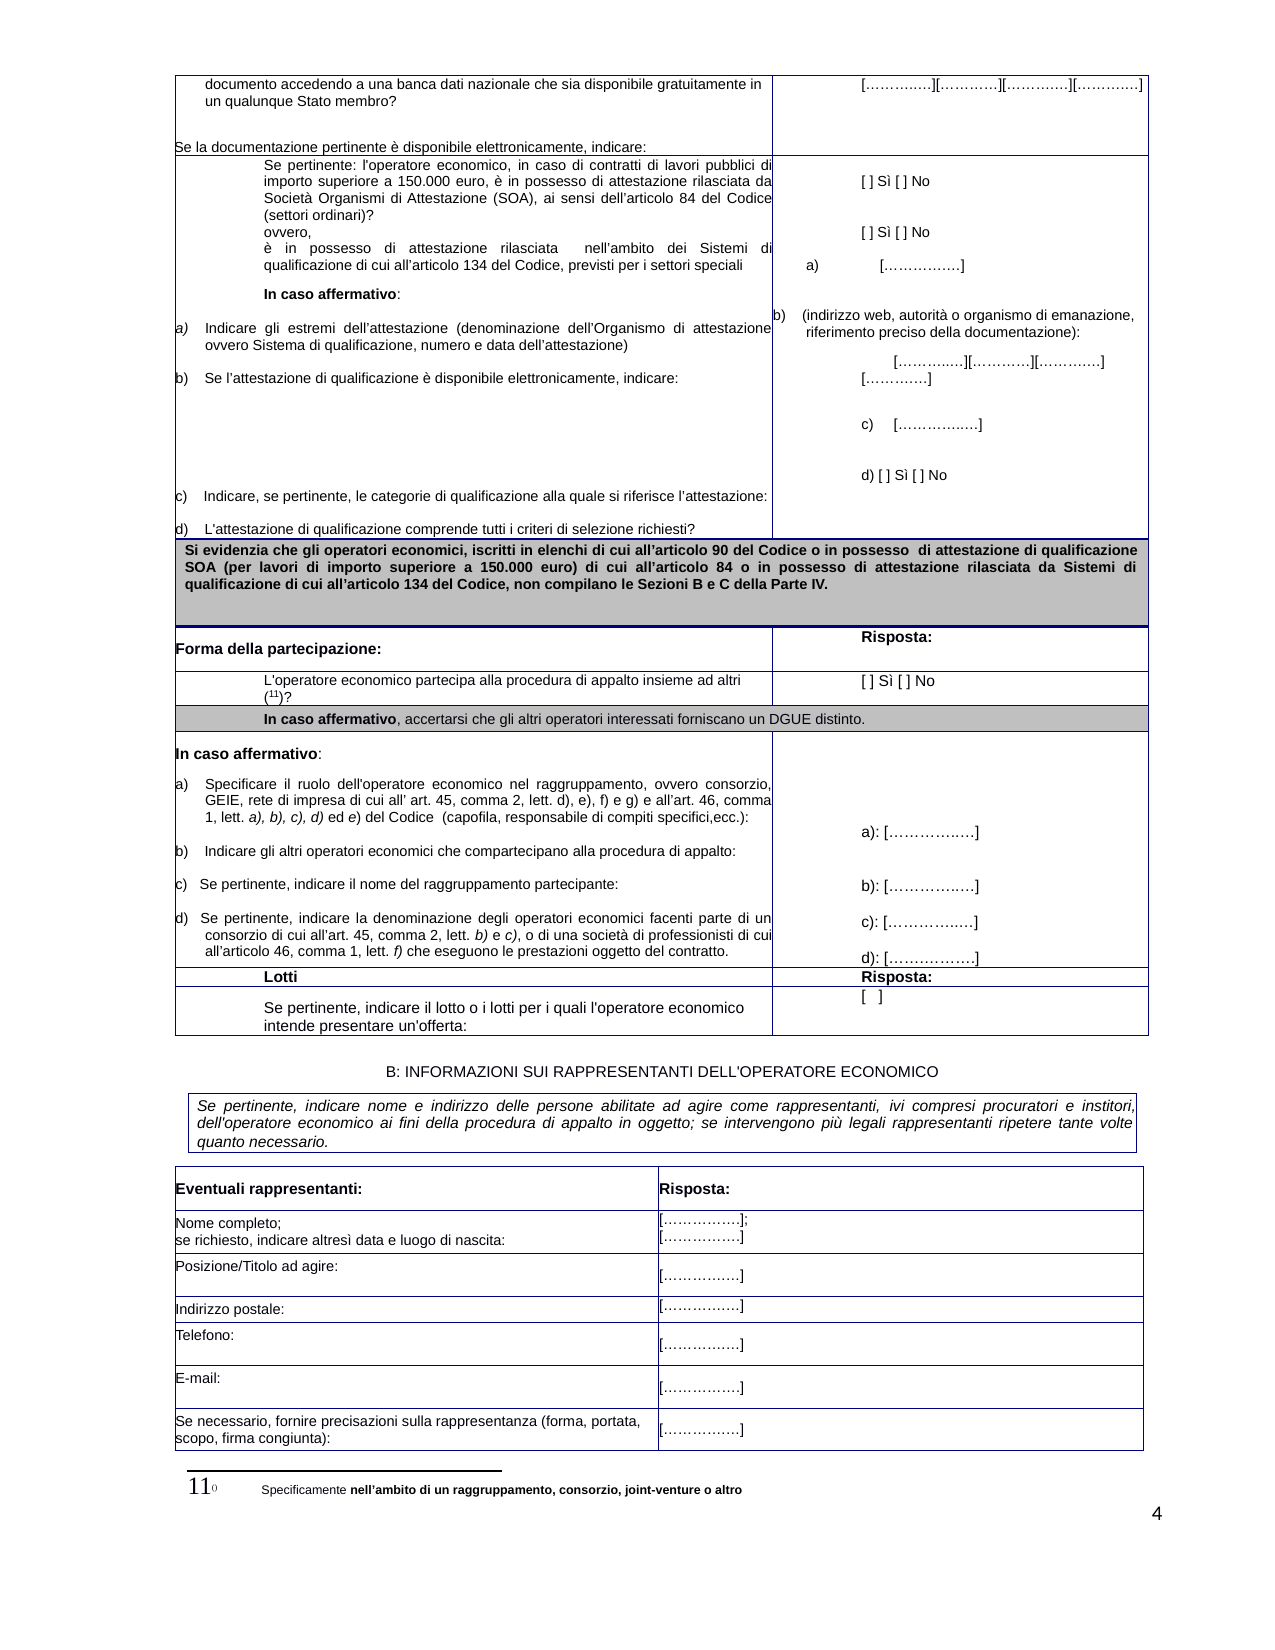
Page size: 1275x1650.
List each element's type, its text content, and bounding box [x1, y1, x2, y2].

table_cell documento accedendo a una banca dati nazionale che sia disponibile gratuitamente in un qualunque Stato membro? Se la documentazione pertinente è disponibile elettronicamente, indicare: [176, 76, 772, 155]
table_cell Nome completo; se richiesto, indicare altresì data e luogo di nascita: [176, 1211, 658, 1253]
title B: Informazioni sui rappresentanti dell'operatore economico [187, 1063, 1137, 1081]
table_cell L'operatore economico partecipa alla procedura di appalto insieme ad altri ()? [176, 672, 772, 705]
table_cell [………….…] [659, 1323, 1143, 1365]
table_cell Posizione/Titolo ad agire: [176, 1254, 658, 1296]
table_cell Se pertinente, indicare il lotto o i lotti per i quali l'operatore economico intende presentare un'offerta: [176, 987, 772, 1035]
table_cell [ ] [773, 987, 1148, 1035]
table_cell Se necessario, fornire precisazioni sulla rappresentanza (forma, portata, scopo, firma congiunta): [176, 1409, 658, 1450]
table_cell [………….…] [659, 1409, 1143, 1450]
table_cell Se pertinente: l'operatore economico, in caso di contratti di lavori pubblici di importo superiore a 150.000 euro, è in possesso di attestazione rilasciata da Società Organismi di Attestazione (SOA), ai sensi dell’articolo 84 del Codice (settori ordinari)? ovvero, è in possesso di attestazione rilasciata nell’ambito dei Sistemi di qualificazione di cui all’articolo 134 del Codice, previsti per i settori speciali In caso affermativo: Indicare gli estremi dell’attestazione (denominazione dell’Organismo di attestazione ovvero Sistema di qualificazione, numero e data dell’attestazione) b) Se l’attestazione di qualificazione è disponibile elettronicamente, indicare: c) Indicare, se pertinente, le categorie di qualificazione alla quale si riferisce l’attestazione: d) L'attestazione di qualificazione comprende tutti i criteri di selezione richiesti? [176, 156, 772, 538]
table_cell Risposta: [773, 628, 1148, 671]
table_cell Forma della partecipazione: [176, 628, 772, 671]
table_cell [ ] Sì [ ] No [773, 672, 1148, 705]
table_cell In caso affermativo: Specificare il ruolo dell'operatore economico nel raggruppamento, ovvero consorzio, GEIE, rete di impresa di cui all’ art. 45, comma 2, lett. d), e), f) e g) e all’art. 46, comma 1, lett. a), b), c), d) ed e) del Codice (capofila, responsabile di compiti specifici,ecc.): b) Indicare gli altri operatori economici che compartecipano alla procedura di appalto: c) Se pertinente, indicare il nome del raggruppamento partecipante: d) Se pertinente, indicare la denominazione degli operatori economici facenti parte di un consorzio di cui all’art. 45, comma 2, lett. b) e c), o di una società di professionisti di cui all’articolo 46, comma 1, lett. f) che eseguono le prestazioni oggetto del contratto. [176, 732, 772, 967]
table_cell E-mail: [176, 1366, 658, 1407]
table_cell […………….]; […………….] [659, 1211, 1143, 1253]
table_cell In caso affermativo, accertarsi che gli altri operatori interessati forniscano un DGUE distinto. [176, 706, 1148, 731]
table_cell [ ] Sì [ ] No [ ] Sì [ ] No [………….…] b) (indirizzo web, autorità o organismo di emanazione, riferimento preciso della documentazione): [………..…][…………][……….…][……….…] c) […………..…] d) [ ] Sì [ ] No [773, 156, 1148, 538]
table_cell [………….…] [659, 1297, 1143, 1322]
table_cell [………..…][…………][……….…][……….…] [773, 76, 1148, 155]
table_cell Risposta: [773, 968, 1148, 986]
text Se pertinente, indicare nome e indirizzo delle persone abilitate ad agire come rappresentanti, ivi compresi procuratori e institori, dell'operatore economico ai fini della procedura di appalto in oggetto; se intervengono più legali rappresentanti ripetere tante volte quanto necessario. [189, 1094, 1136, 1152]
table_cell Indirizzo postale: [176, 1297, 658, 1322]
table_cell […………….] [659, 1366, 1143, 1407]
table_cell a): […………..…] b): […………..…] c): […………..…] d): […….……….] [773, 732, 1148, 967]
table_cell [………….…] [659, 1254, 1143, 1296]
table_header Eventuali rappresentanti: [176, 1167, 658, 1210]
table_cell Lotti [176, 968, 772, 986]
table_cell Telefono: [176, 1323, 658, 1365]
table_header Risposta: [659, 1167, 1143, 1210]
